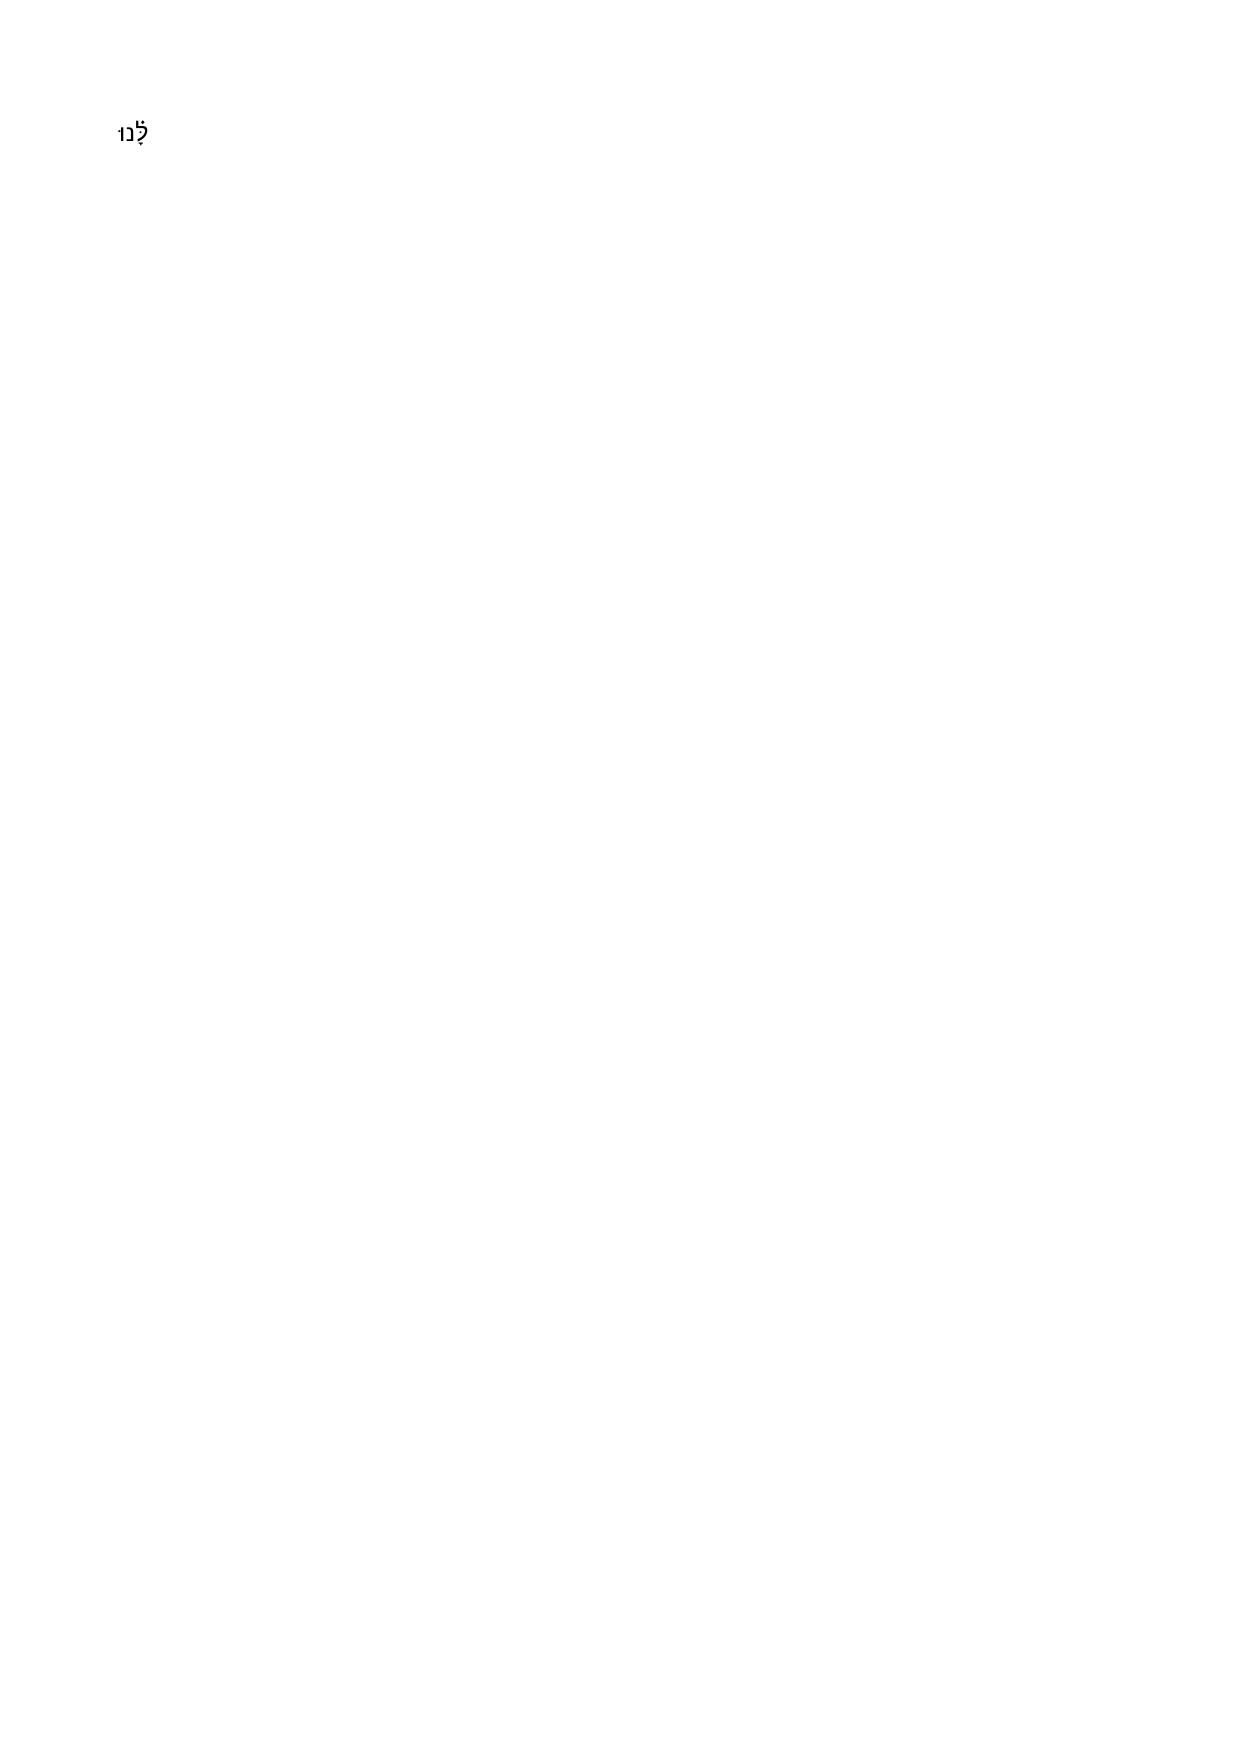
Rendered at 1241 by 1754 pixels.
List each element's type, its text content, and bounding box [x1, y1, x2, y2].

text לָּ֗נוּ [118, 118, 1122, 147]
